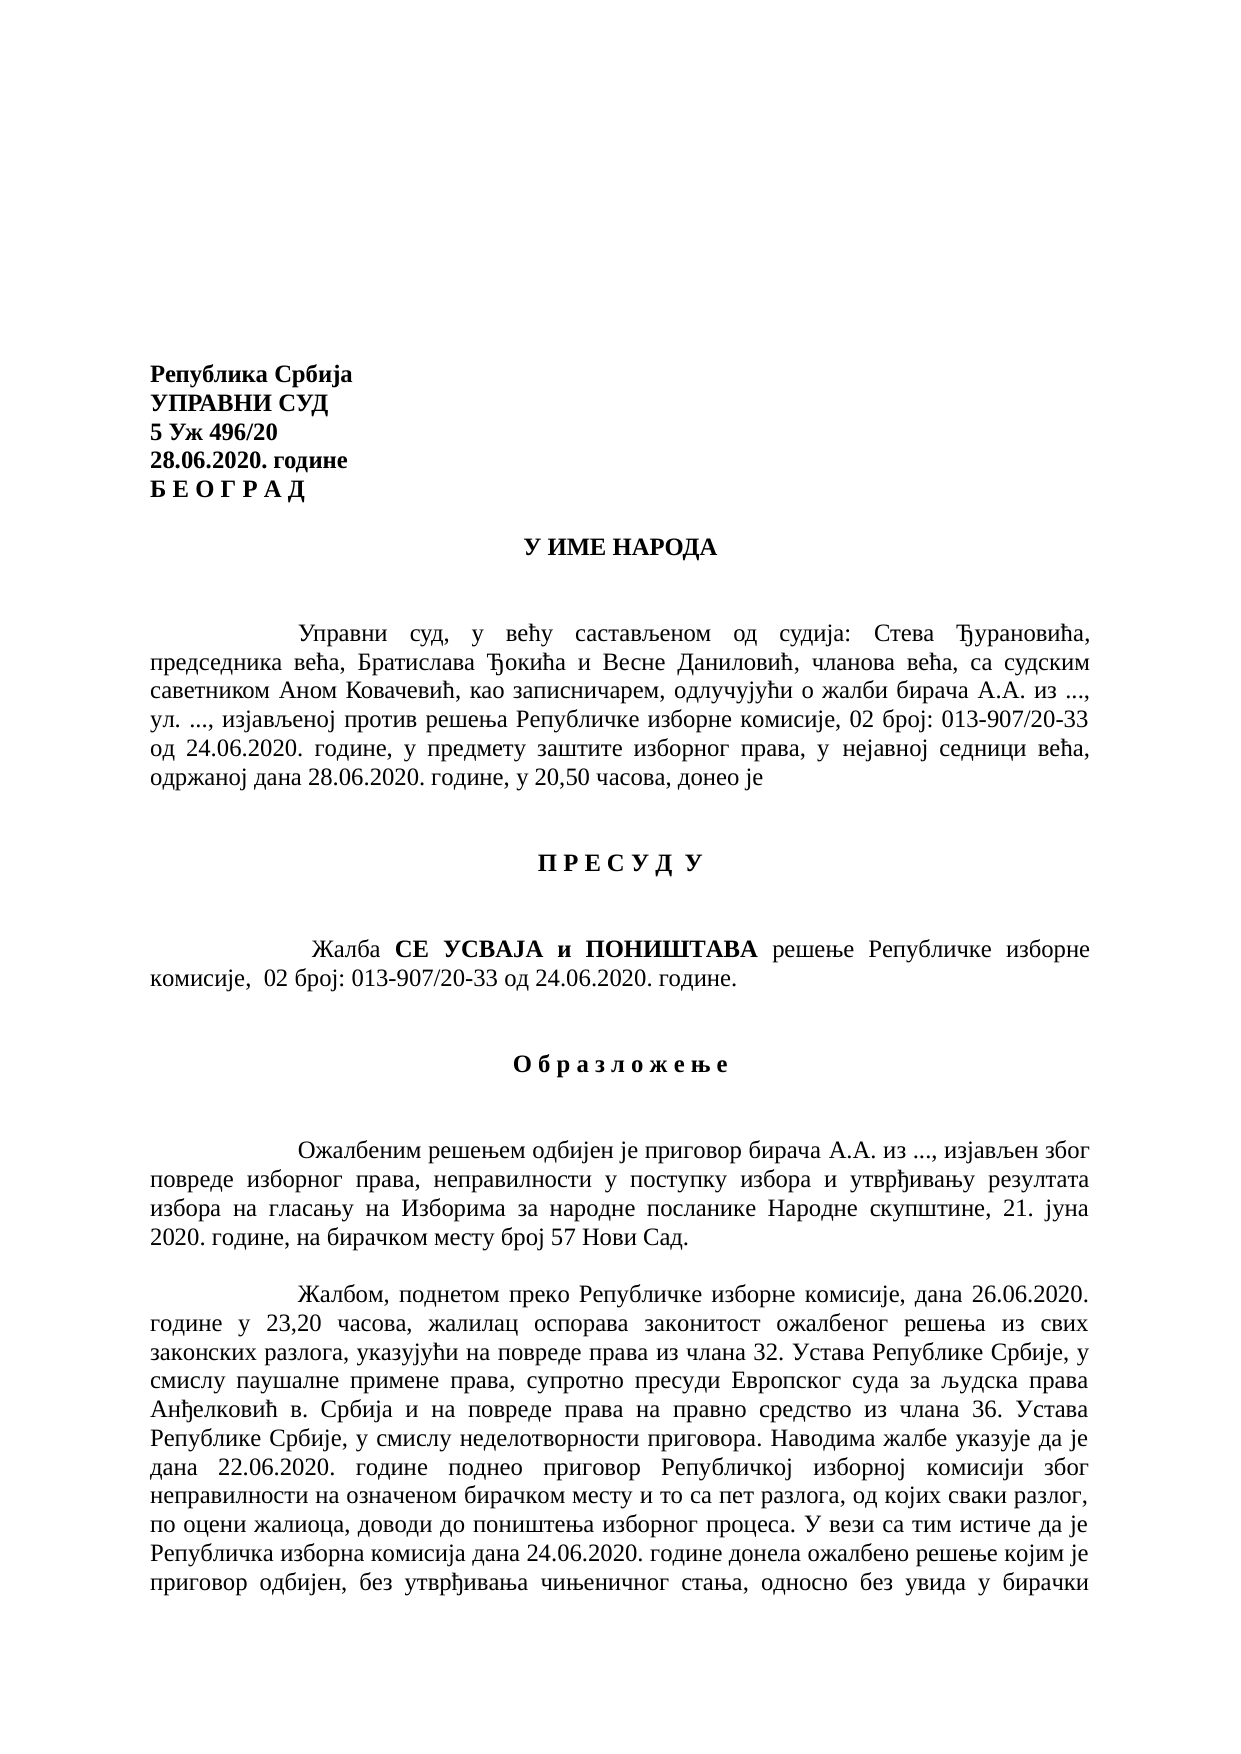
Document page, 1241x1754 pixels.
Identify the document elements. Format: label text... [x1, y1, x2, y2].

text УПРАВНИ СУД [150, 388, 1090, 417]
text Управни суд, у већу састављеном од судија: Стева Ђурановића, председника већа, Братислава Ђокића и Весне Даниловић, чланова већа, са судским саветником Аном Ковачевић, као записничарем, одлучујући о жалби бирача А.А. из ..., ул. ..., изјављеној против решења Републичке изборне комисије, 02 број: 013-907/20-33 од 24.06.2020. године, у предмету заштите изборног права, у нејавној седници већа, одржаној дана 28.06.2020. године, у 20,50 часова, донео је [150, 618, 1090, 790]
text О б р а з л о ж е њ е [150, 1049, 1090, 1078]
text 28.06.2020. године [150, 445, 1090, 474]
text Жалба СЕ УСВАЈА и ПОНИШТАВА решење Републичке изборне комисије, 02 број: 013-907/20-33 од 24.06.2020. године. [150, 934, 1090, 992]
text Б Е О Г Р А Д [150, 474, 1090, 503]
text Ожалбеним решењем одбијен је приговор бирача А.А. из ..., изјављен због повреде изборног права, неправилности у поступку избора и утврђивању резултата избора на гласању на Изборима за народне посланике Народне скупштине, 21. јуна 2020. године, на бирачком месту број 57 Нови Сад. [150, 1135, 1090, 1250]
text 5 Уж 496/20 [150, 417, 1090, 445]
text Република Србија [150, 148, 1090, 388]
text Жалбом, поднетом преко Републичке изборне комисије, дана 26.06.2020. године у 23,20 часова, жалилац оспорава законитост ожалбеног решења из свих законских разлога, указујући на повреде права из члана 32. Устава Републике Србије, у смислу паушалне примене права, супротно пресуди Европског суда за људска права Анђелковић в. Србија и на повреде права на правно средство из члана 36. Устава Републике Србије, у смислу неделотворности приговора. Наводима жалбе указује да је дана 22.06.2020. године поднео приговор Републичкоj изборној комисији због неправилности на означеном бирачком месту и то са пет разлога, од којих сваки разлог, по оцени жалиоца, доводи до поништења изборног процеса. У вези са тим истиче да је Републичка изборна комисија дана 24.06.2020. године донела ожалбено решење којим је приговор одбијен, без утврђивања чињеничног стања, односно без увида у бирачки [150, 1279, 1090, 1595]
text П Р Е С У Д У [150, 848, 1090, 877]
text У ИМЕ НАРОДА [150, 532, 1090, 560]
